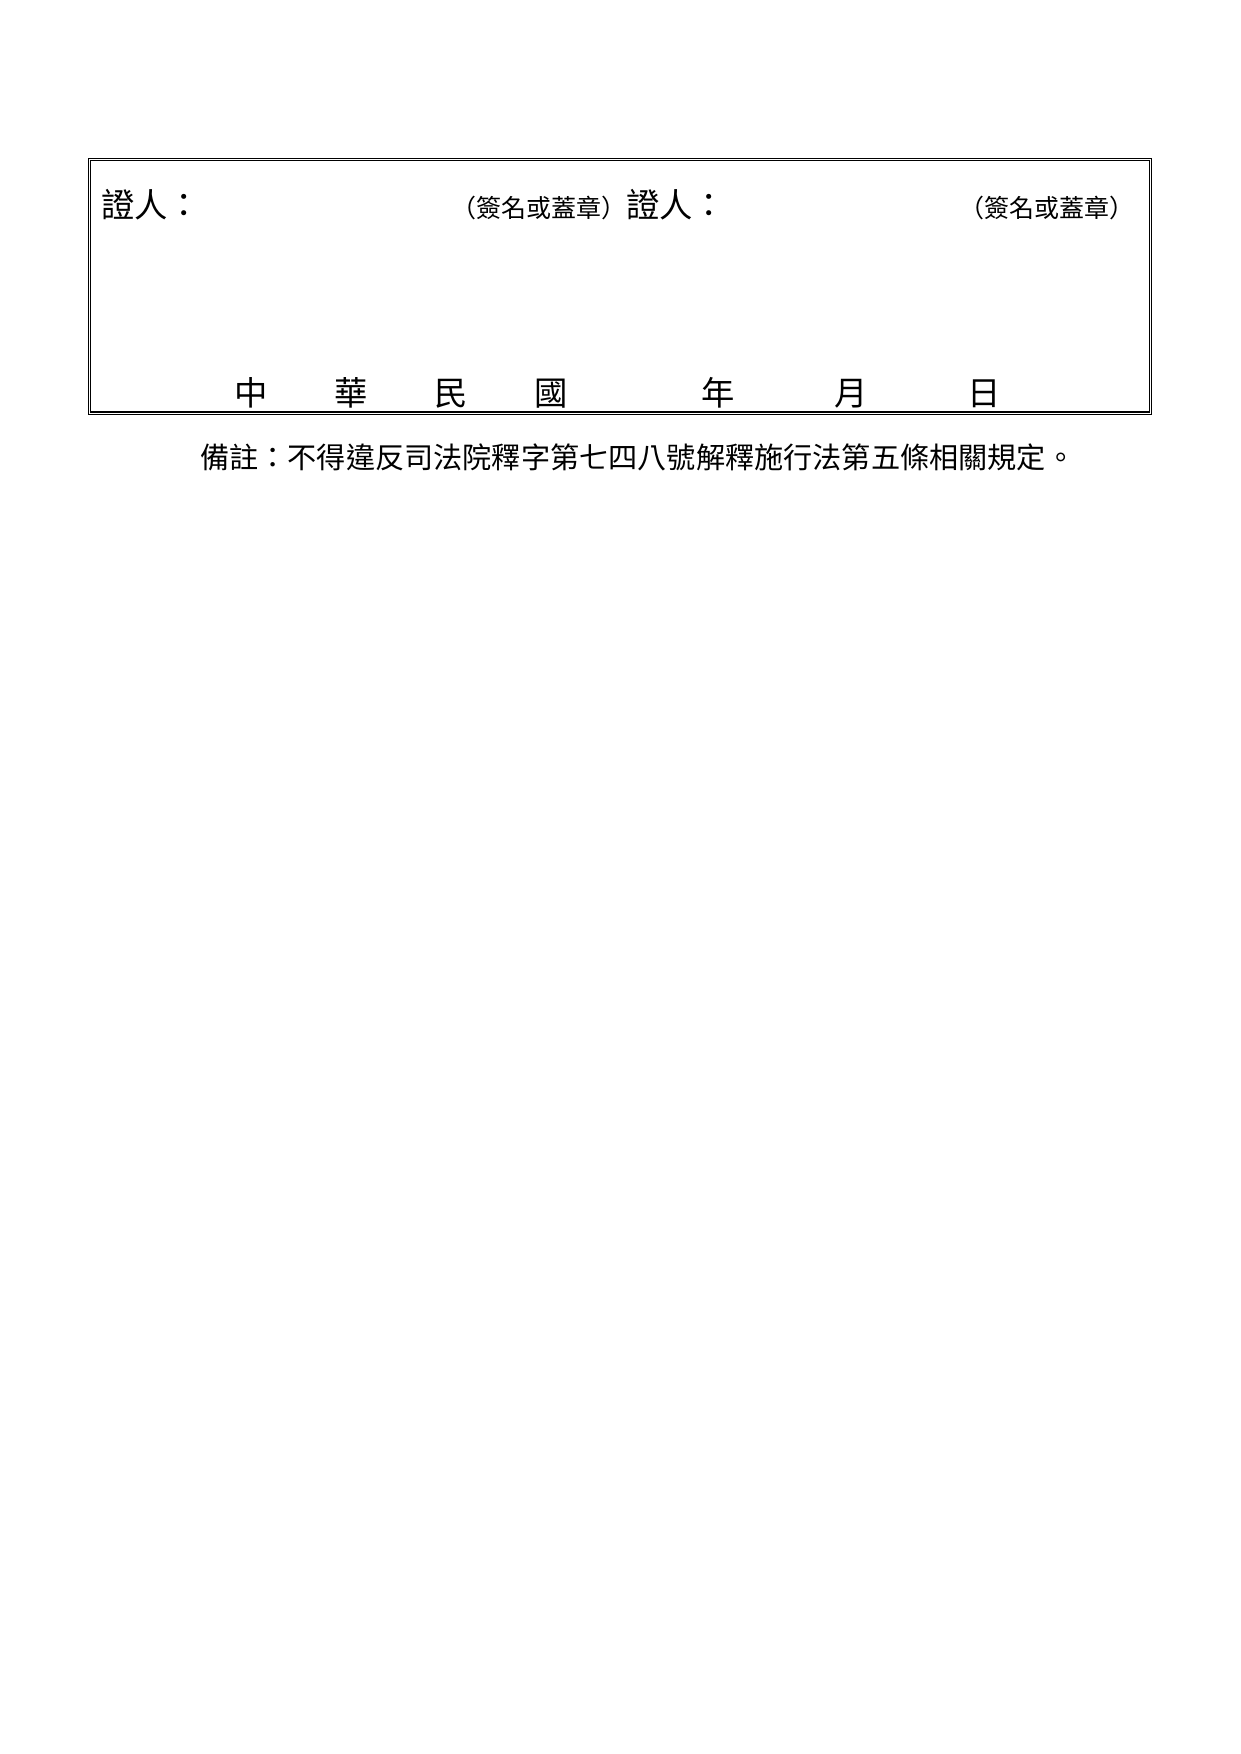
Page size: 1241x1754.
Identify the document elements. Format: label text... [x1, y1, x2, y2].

text 備註：不得違反司法院釋字第七四八號解釋施行法第五條相關規定。 [187, 415, 1053, 477]
table_header 證人： （簽名或蓋章）證人： （簽名或蓋章） 中 華 民 國 年 月 日 [91, 161, 1149, 411]
